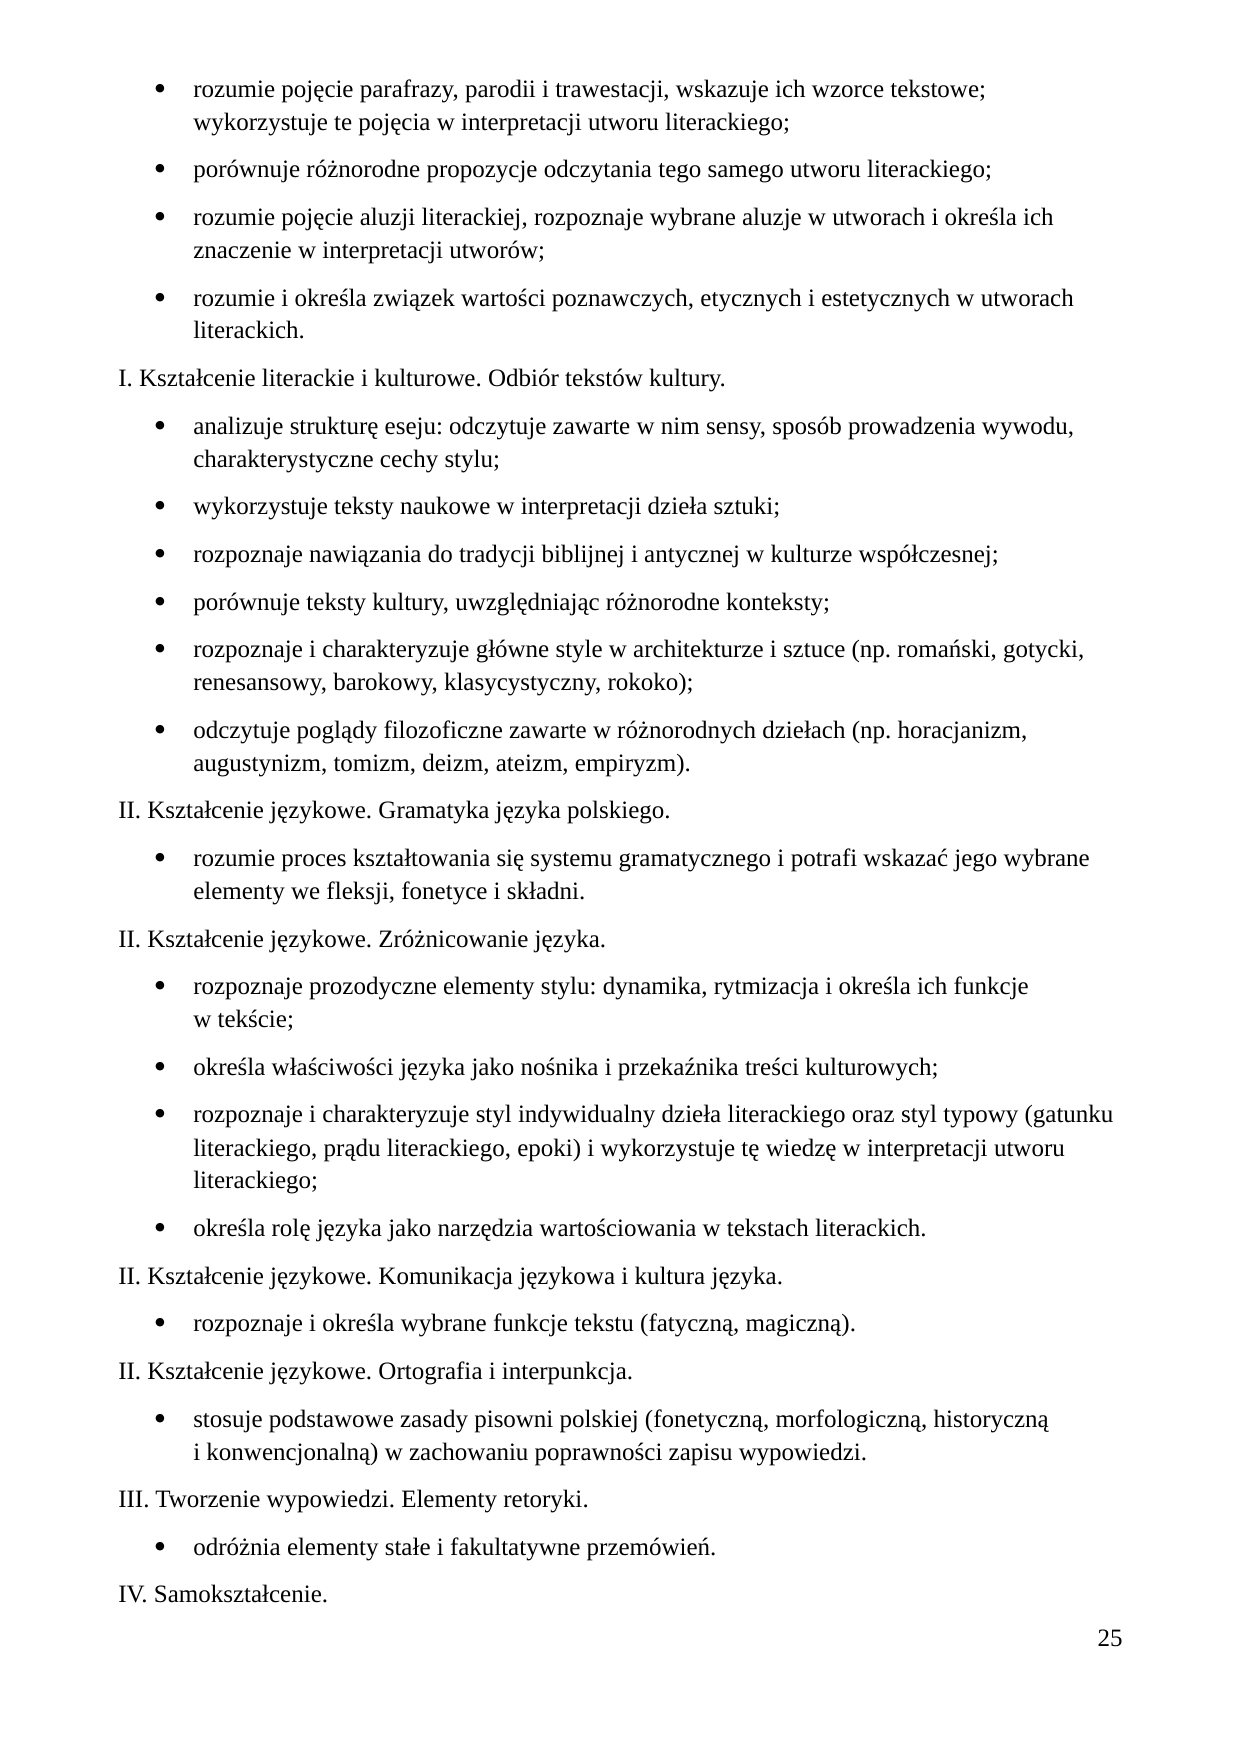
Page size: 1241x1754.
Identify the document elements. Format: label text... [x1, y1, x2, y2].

text I. Kształcenie literackie i kulturowe. Odbiór tekstów kultury. [118, 363, 1122, 392]
list porównuje różnorodne propozycje odczytania tego samego utworu literackiego; [156, 154, 1122, 183]
list rozpoznaje i charakteryzuje styl indywidualny dzieła literackiego oraz styl typowy (gatunku literackiego, prądu literackiego, epoki) i wykorzystuje tę wiedzę w interpretacji utworu literackiego; [156, 1099, 1122, 1194]
list odczytuje poglądy filozoficzne zawarte w różnorodnych dziełach (np. horacjanizm, augustynizm, tomizm, deizm, ateizm, empiryzm). [156, 715, 1122, 777]
text II. Kształcenie językowe. Ortografia i interpunkcja. [118, 1356, 1122, 1385]
list analizuje strukturę eseju: odczytuje zawarte w nim sensy, sposób prowadzenia wywodu, charakterystyczne cechy stylu; [156, 411, 1122, 473]
list porównuje teksty kultury, uwzględniając różnorodne konteksty; [156, 587, 1122, 615]
text III. Tworzenie wypowiedzi. Elementy retoryki. [118, 1484, 1122, 1513]
list rozpoznaje i określa wybrane funkcje tekstu (fatyczną, magiczną). [156, 1308, 1122, 1337]
list określa właściwości języka jako nośnika i przekaźnika treści kulturowych; [156, 1052, 1122, 1081]
list rozpoznaje i charakteryzuje główne style w architekturze i sztuce (np. romański, gotycki, renesansowy, barokowy, klasycystyczny, rokoko); [156, 634, 1122, 696]
list odróżnia elementy stałe i fakultatywne przemówień. [156, 1532, 1122, 1561]
list rozpoznaje nawiązania do tradycji biblijnej i antycznej w kulturze współczesnej; [156, 539, 1122, 568]
text II. Kształcenie językowe. Zróżnicowanie języka. [118, 924, 1122, 952]
list rozumie pojęcie parafrazy, parodii i trawestacji, wskazuje ich wzorce tekstowe; wykorzystuje te pojęcia w interpretacji utworu literackiego; [156, 74, 1122, 136]
list rozumie pojęcie aluzji literackiej, rozpoznaje wybrane aluzje w utworach i określa ich znaczenie w interpretacji utworów; [156, 202, 1122, 264]
text II. Kształcenie językowe. Gramatyka języka polskiego. [118, 796, 1122, 824]
list rozumie proces kształtowania się systemu gramatycznego i potrafi wskazać jego wybrane elementy we fleksji, fonetyce i składni. [156, 843, 1122, 905]
text II. Kształcenie językowe. Komunikacja językowa i kultura języka. [118, 1261, 1122, 1289]
list wykorzystuje teksty naukowe w interpretacji dzieła sztuki; [156, 491, 1122, 520]
list określa rolę języka jako narzędzia wartościowania w tekstach literackich. [156, 1213, 1122, 1242]
list rozpoznaje prozodyczne elementy stylu: dynamika, rytmizacja i określa ich funkcje w tekście; [156, 971, 1122, 1033]
text IV. Samokształcenie. [118, 1579, 1122, 1608]
list stosuje podstawowe zasady pisowni polskiej (fonetyczną, morfologiczną, historyczną i konwencjonalną) w zachowaniu poprawności zapisu wypowiedzi. [156, 1404, 1122, 1465]
list rozumie i określa związek wartości poznawczych, etycznych i estetycznych w utworach literackich. [156, 283, 1122, 344]
